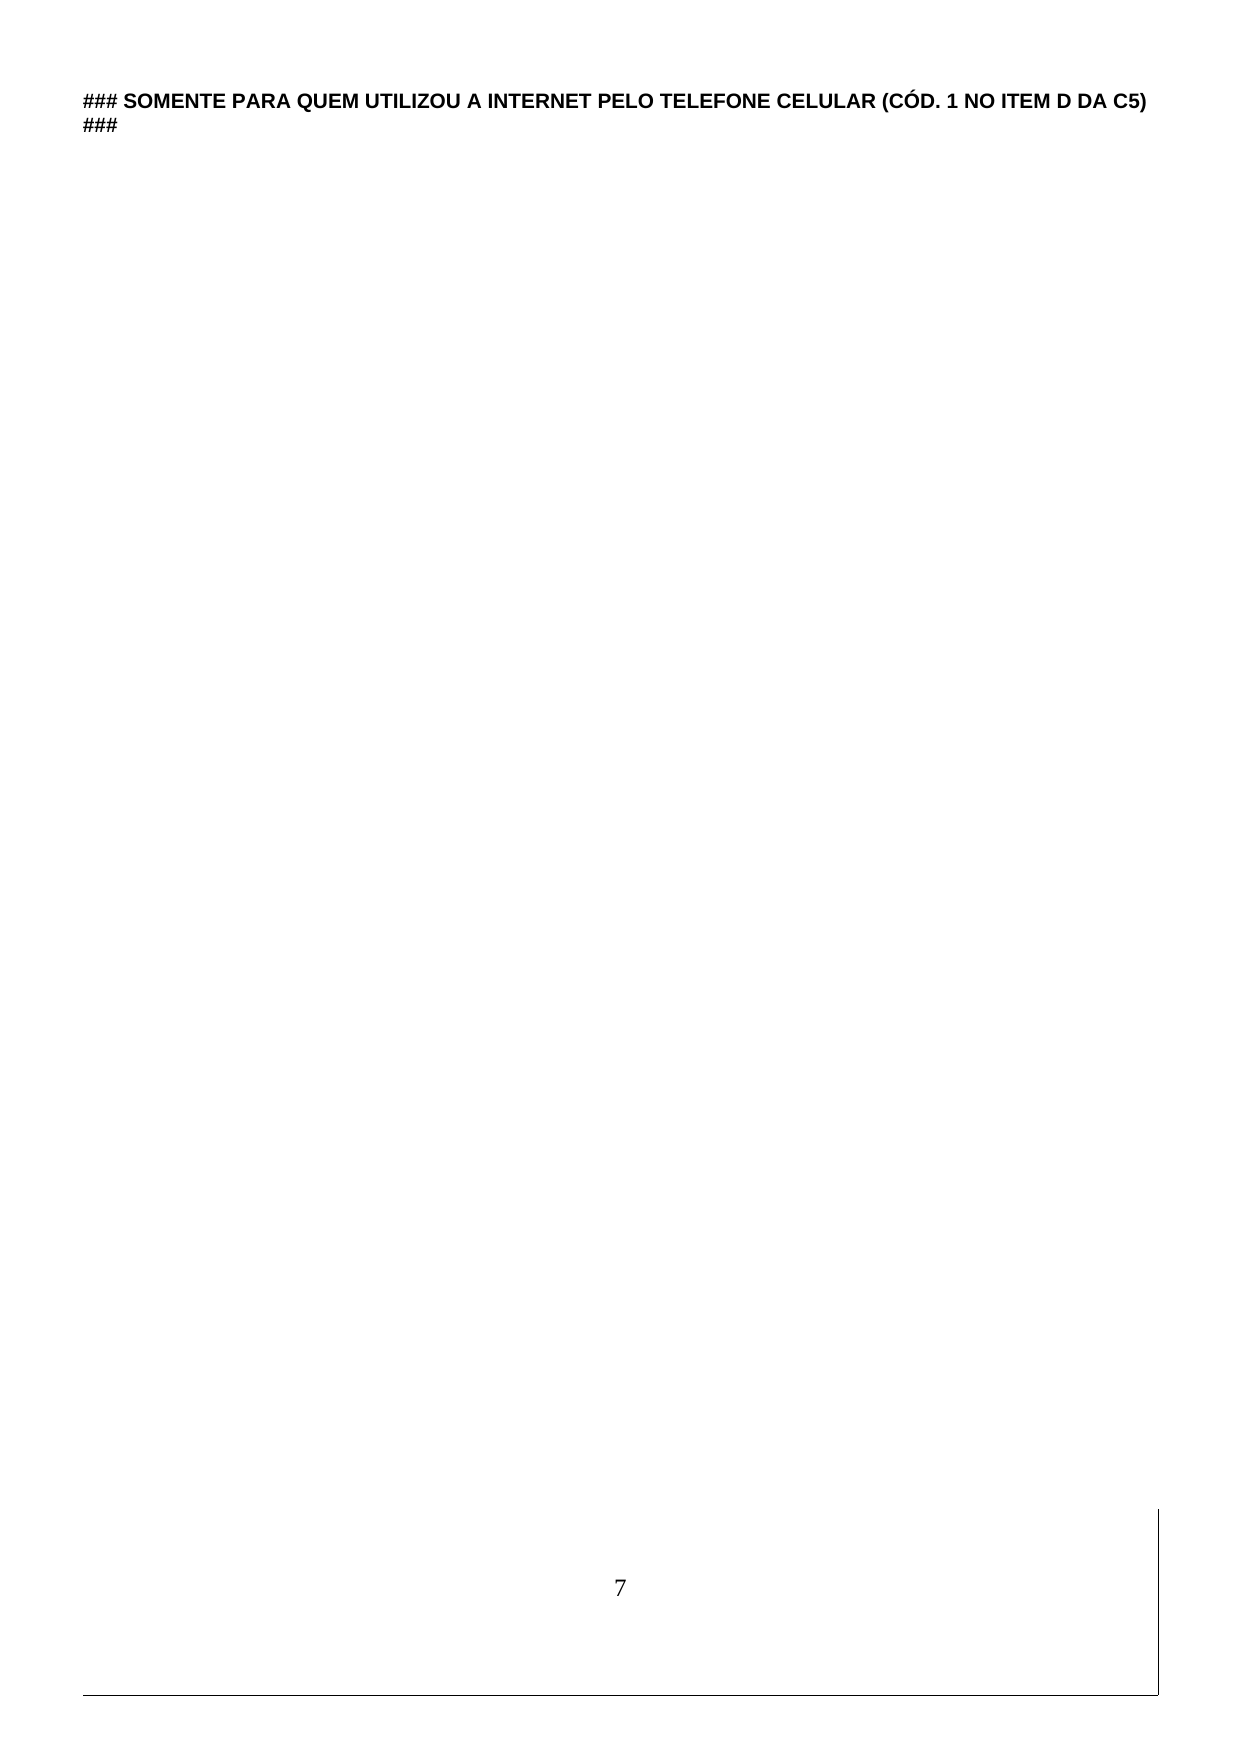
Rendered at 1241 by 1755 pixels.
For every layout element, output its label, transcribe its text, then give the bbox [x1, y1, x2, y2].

text ### SOMENTE PARA QUEM UTILIZOU A INTERNET PELO TELEFONE CELULAR (CÓD. 1 NO ITEM D DA C5) ### [83, 89, 1158, 137]
